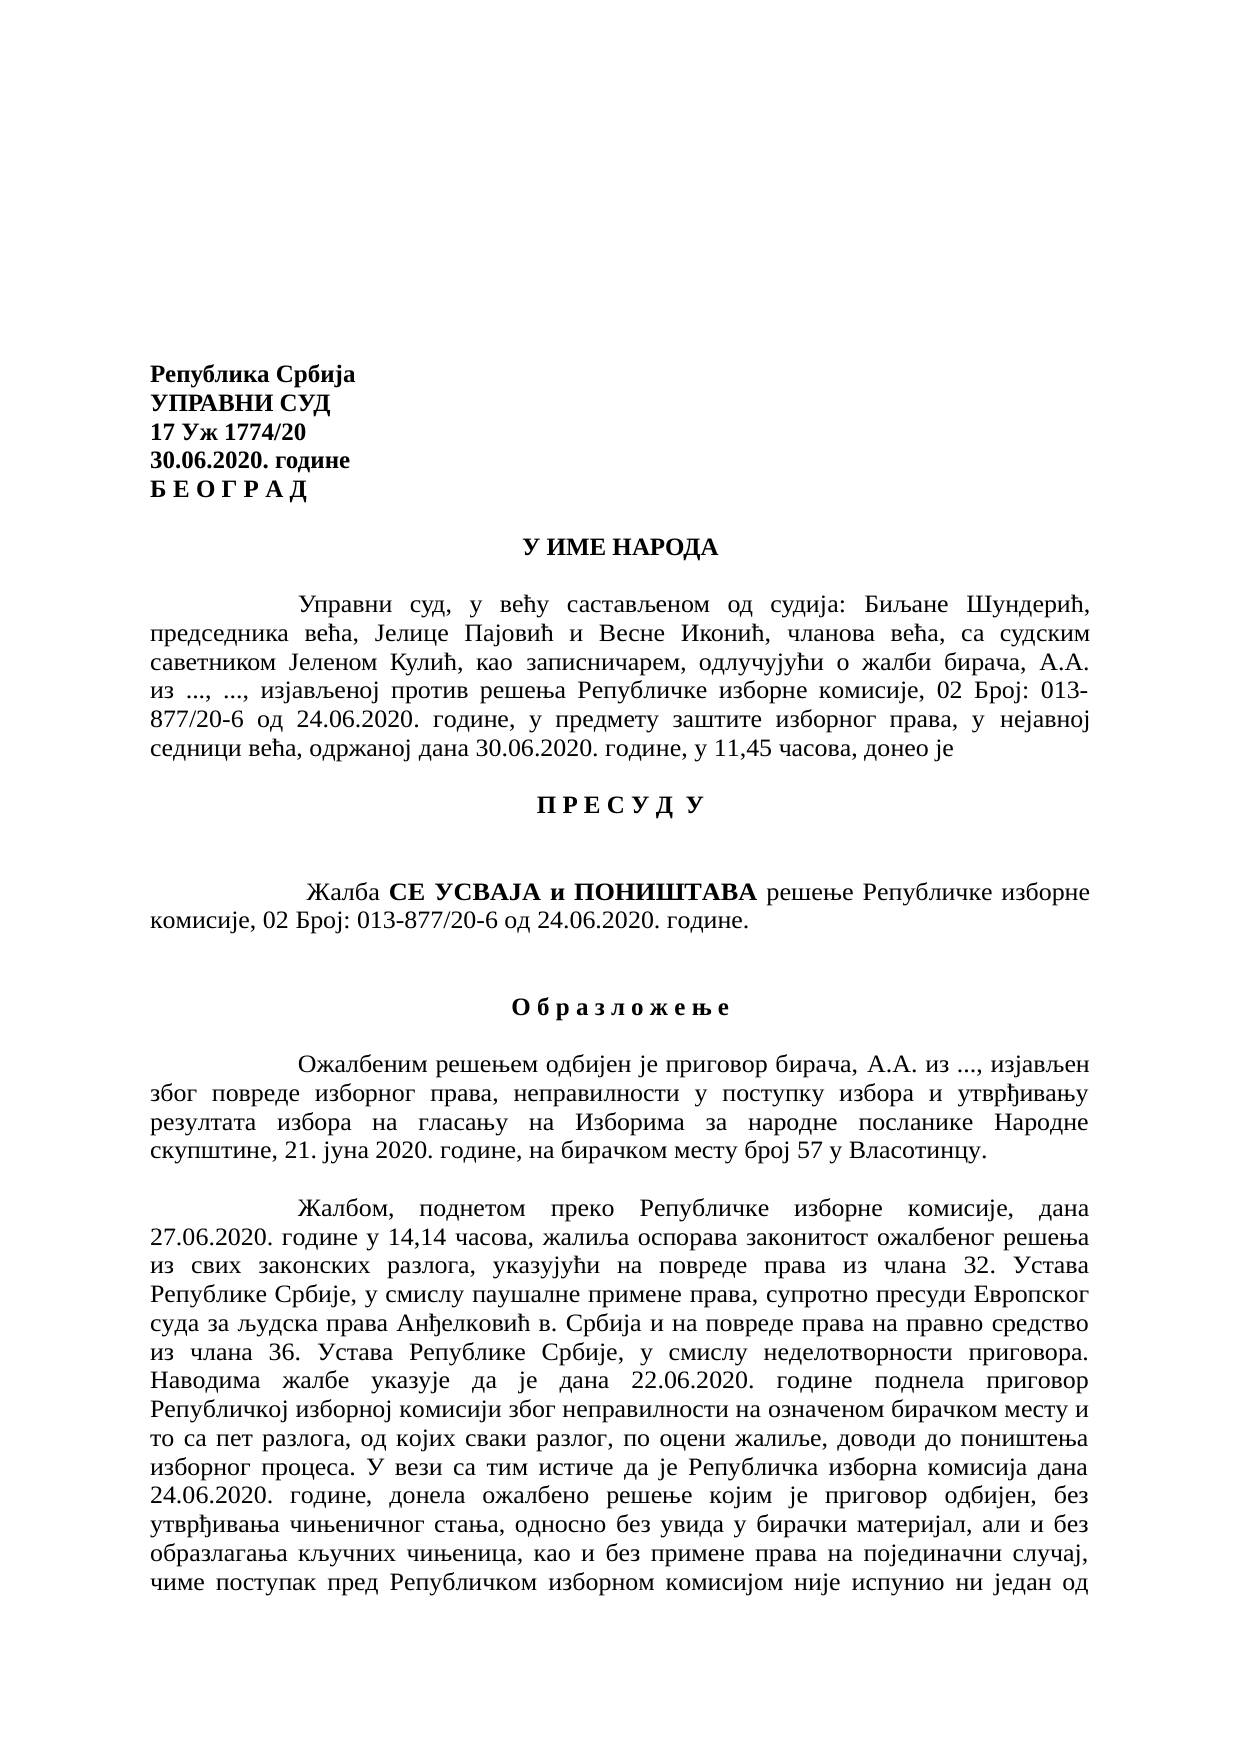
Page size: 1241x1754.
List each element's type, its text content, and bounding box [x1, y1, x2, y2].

text Жалбом, поднетом преко Републичке изборне комисије, дана 27.06.2020. године у 14,14 часова, жалиља оспорава законитост ожалбеног решења из свих законских разлога, указујући на повреде права из члана 32. Устава Републике Србије, у смислу паушалне примене права, супротно пресуди Европског суда за људска права Анђелковић в. Србија и на повреде права на правно средство из члана 36. Устава Републике Србије, у смислу неделотворности приговора. Наводима жалбе указује да је дана 22.06.2020. године поднела приговор Републичкој изборној комисији због неправилности на означеном бирачком месту и то са пет разлога, од којих сваки разлог, по оцени жалиље, доводи до поништења изборног процеса. У вези са тим истиче да је Републичка изборна комисија дана 24.06.2020. године, донела ожалбено решење којим је приговор одбијен, без утврђивања чињеничног стања, односно без увида у бирачки материјал, али и без образлагања кључних чињеница, као и без примене права на појединачни случај, чиме поступак пред Републичком изборном комисијом није испунио ни један од [150, 1193, 1090, 1595]
text Република Србија [150, 148, 1090, 388]
text 17 Уж 1774/20 [150, 417, 1090, 445]
text О б р а з л о ж е њ е [150, 992, 1090, 1020]
text Ожалбеним решењем одбијен је приговор бирача, A.A. из ..., изјављен због повреде изборног права, неправилности у поступку избора и утврђивању резултата избора на гласању на Изборима за народне посланике Народне скупштине, 21. јуна 2020. године, на бирачком месту број 57 у Власотинцу. [150, 1049, 1090, 1164]
text 30.06.2020. године [150, 445, 1090, 474]
text Управни суд, у већу састављеном од судија: Биљане Шундерић, председника већа, Јелице Пајовић и Весне Иконић, чланова већа, са судским саветником Јеленом Кулић, као записничарем, одлучујући о жалби бирача, A.A. из ..., ..., изјављеној против решења Републичке изборне комисије, 02 Број: 013-877/20-6 од 24.06.2020. године, у предмету заштите изборног права, у нејавној седници већа, одржаној дана 30.06.2020. године, у 11,45 часова, донео је [150, 589, 1090, 762]
text Б Е О Г Р А Д [150, 474, 1090, 503]
text УПРАВНИ СУД [150, 388, 1090, 417]
text Жалба СЕ УСВАЈА и ПОНИШТАВА решење Републичке изборне комисије, 02 Број: 013-877/20-6 од 24.06.2020. године. [150, 877, 1090, 934]
text У ИМЕ НАРОДА [150, 532, 1090, 560]
text П Р Е С У Д У [150, 790, 1090, 819]
